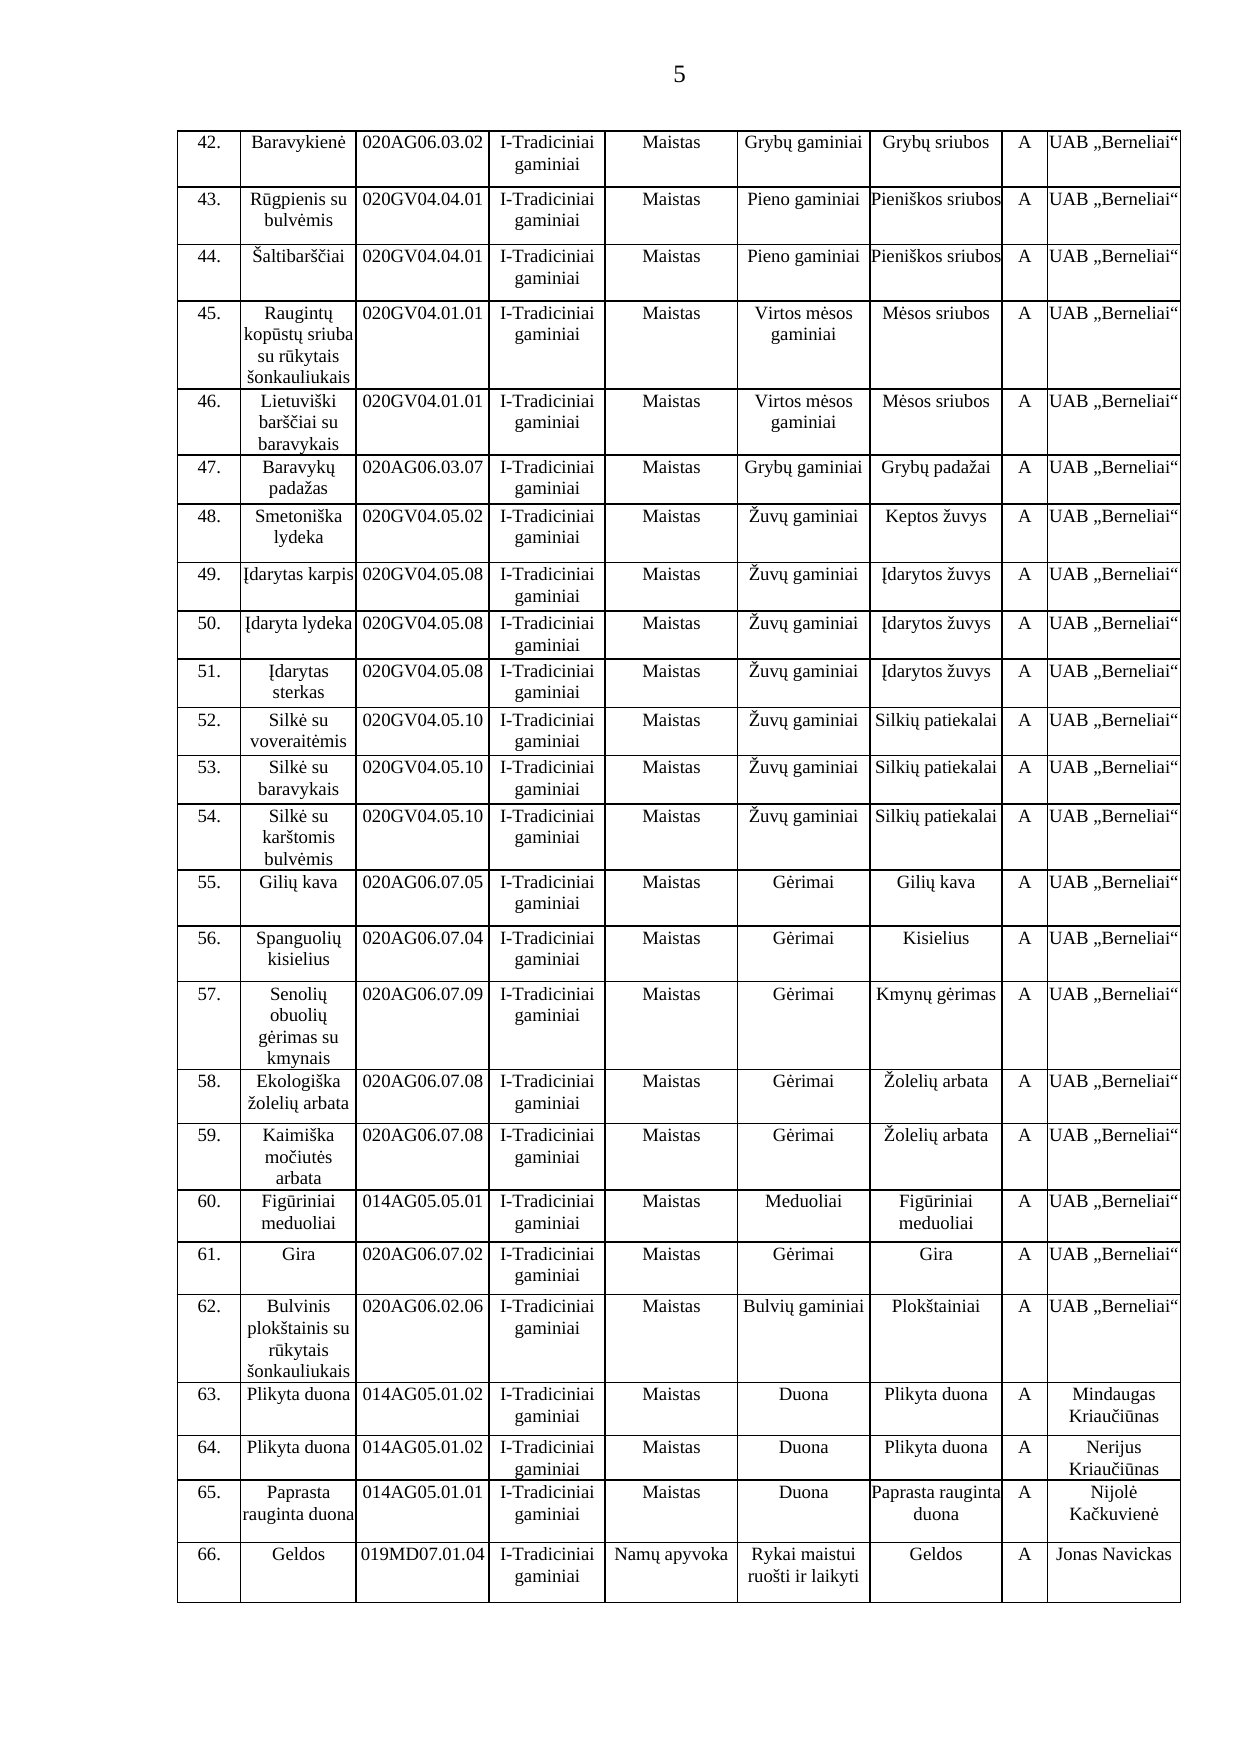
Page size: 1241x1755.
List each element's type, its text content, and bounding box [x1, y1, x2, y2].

table_cell UAB „Berneliai“ [1048, 708, 1180, 754]
table_cell Nijolė Kačkuvienė [1048, 1481, 1180, 1542]
table_cell A [1003, 1436, 1047, 1479]
table_cell I-Tradiciniai gaminiai [490, 1295, 604, 1382]
table_cell A [1003, 505, 1047, 562]
table_cell Įdarytas sterkas [241, 660, 355, 707]
table_cell Žuvų gaminiai [738, 660, 869, 707]
table_cell 50. [178, 612, 240, 658]
table_cell 58. [178, 1070, 240, 1123]
table_cell Paprasta rauginta duona [871, 1481, 1001, 1542]
table_cell 45. [178, 302, 240, 388]
table_cell Gėrimai [738, 1070, 869, 1123]
table_cell 47. [178, 456, 240, 503]
table_cell UAB „Berneliai“ [1048, 1124, 1180, 1189]
table_cell Žuvų gaminiai [738, 756, 869, 803]
table_cell 60. [178, 1191, 240, 1241]
table_cell Duona [738, 1436, 869, 1479]
table_cell Gilių kava [871, 871, 1001, 925]
table_cell 42. [178, 132, 240, 186]
table_cell I-Tradiciniai gaminiai [490, 708, 604, 754]
table_cell Figūriniai meduoliai [871, 1191, 1001, 1241]
table_cell I-Tradiciniai gaminiai [490, 245, 604, 300]
table_cell Pieno gaminiai [738, 188, 869, 243]
table_cell Maistas [606, 302, 737, 388]
table_cell Žuvų gaminiai [738, 805, 869, 869]
table_cell UAB „Berneliai“ [1048, 1295, 1180, 1382]
table_cell Įdarytos žuvys [871, 660, 1001, 707]
table_cell 51. [178, 660, 240, 707]
table_cell I-Tradiciniai gaminiai [490, 1124, 604, 1189]
table_cell 014AG05.01.01 [357, 1481, 488, 1542]
table_cell A [1003, 1124, 1047, 1189]
table_cell Duona [738, 1383, 869, 1435]
table_cell Mėsos sriubos [871, 390, 1001, 454]
table_cell 020AG06.03.07 [357, 456, 488, 503]
table_cell Įdarytas karpis [241, 563, 355, 610]
table_cell Silkė su baravykais [241, 756, 355, 803]
table_cell I-Tradiciniai gaminiai [490, 132, 604, 186]
table_cell A [1003, 1070, 1047, 1123]
table_cell UAB „Berneliai“ [1048, 871, 1180, 925]
table_cell Įdarytos žuvys [871, 563, 1001, 610]
table_cell Maistas [606, 708, 737, 754]
table_cell Paprasta rauginta duona [241, 1481, 355, 1542]
table_cell 020GV04.01.01 [357, 302, 488, 388]
table_cell UAB „Berneliai“ [1048, 245, 1180, 300]
table_cell Gėrimai [738, 871, 869, 925]
table_cell Baravykų padažas [241, 456, 355, 503]
table_cell Žuvų gaminiai [738, 505, 869, 562]
table_cell I-Tradiciniai gaminiai [490, 188, 604, 243]
table_cell UAB „Berneliai“ [1048, 390, 1180, 454]
table_cell 014AG05.01.02 [357, 1383, 488, 1435]
table_cell Žuvų gaminiai [738, 612, 869, 658]
table_cell 020GV04.05.10 [357, 805, 488, 869]
table_cell Silkė su voveraitėmis [241, 708, 355, 754]
table_cell A [1003, 708, 1047, 754]
table_cell 020GV04.05.08 [357, 612, 488, 658]
table_cell Maistas [606, 1436, 737, 1479]
table_cell Raugintų kopūstų sriuba su rūkytais šonkauliukais [241, 302, 355, 388]
table_cell I-Tradiciniai gaminiai [490, 1383, 604, 1435]
table_cell Maistas [606, 612, 737, 658]
table_cell A [1003, 390, 1047, 454]
table_cell 66. [178, 1543, 240, 1602]
table_cell 49. [178, 563, 240, 610]
table_cell Maistas [606, 1070, 737, 1123]
table_cell 44. [178, 245, 240, 300]
table_cell Gilių kava [241, 871, 355, 925]
table_cell Gėrimai [738, 982, 869, 1069]
table_cell Figūriniai meduoliai [241, 1191, 355, 1241]
table_cell 020GV04.05.10 [357, 756, 488, 803]
table_cell Senolių obuolių gėrimas su kmynais [241, 982, 355, 1069]
table_cell Grybų gaminiai [738, 132, 869, 186]
table_cell Maistas [606, 390, 737, 454]
table_cell Žolelių arbata [871, 1070, 1001, 1123]
table_cell 020GV04.05.02 [357, 505, 488, 562]
table_cell I-Tradiciniai gaminiai [490, 927, 604, 981]
table_cell UAB „Berneliai“ [1048, 456, 1180, 503]
table_cell A [1003, 132, 1047, 186]
table_cell Maistas [606, 927, 737, 981]
table_cell Maistas [606, 505, 737, 562]
table_cell 65. [178, 1481, 240, 1542]
table_cell Smetoniška lydeka [241, 505, 355, 562]
table_cell A [1003, 1383, 1047, 1435]
table_cell Ekologiška žolelių arbata [241, 1070, 355, 1123]
table_cell UAB „Berneliai“ [1048, 660, 1180, 707]
table_cell 020GV04.04.01 [357, 245, 488, 300]
table_cell Įdarytos žuvys [871, 612, 1001, 658]
table_cell 020AG06.07.08 [357, 1070, 488, 1123]
table_cell Maistas [606, 563, 737, 610]
table_cell A [1003, 456, 1047, 503]
table_cell A [1003, 563, 1047, 610]
table_cell A [1003, 660, 1047, 707]
table_cell Maistas [606, 1124, 737, 1189]
table_cell A [1003, 756, 1047, 803]
table_cell A [1003, 1243, 1047, 1294]
table_cell 020AG06.07.02 [357, 1243, 488, 1294]
table_cell 020GV04.05.08 [357, 563, 488, 610]
table_cell I-Tradiciniai gaminiai [490, 871, 604, 925]
table_cell Gira [871, 1243, 1001, 1294]
table_cell Kisielius [871, 927, 1001, 981]
table_cell Meduoliai [738, 1191, 869, 1241]
table_cell Maistas [606, 660, 737, 707]
table_cell Gira [241, 1243, 355, 1294]
table_cell 61. [178, 1243, 240, 1294]
table_cell Silkių patiekalai [871, 708, 1001, 754]
table_cell Grybų padažai [871, 456, 1001, 503]
table_cell 020GV04.04.01 [357, 188, 488, 243]
table_cell 020AG06.02.06 [357, 1295, 488, 1382]
table_cell I-Tradiciniai gaminiai [490, 1191, 604, 1241]
table_cell 48. [178, 505, 240, 562]
table_cell I-Tradiciniai gaminiai [490, 1481, 604, 1542]
table_cell 54. [178, 805, 240, 869]
table_cell 019MD07.01.04 [357, 1543, 488, 1602]
table_cell Maistas [606, 756, 737, 803]
table_cell Duona [738, 1481, 869, 1542]
table_cell I-Tradiciniai gaminiai [490, 505, 604, 562]
table_cell UAB „Berneliai“ [1048, 563, 1180, 610]
table_cell Maistas [606, 1295, 737, 1382]
table_cell I-Tradiciniai gaminiai [490, 1543, 604, 1602]
table_cell 63. [178, 1383, 240, 1435]
table_cell UAB „Berneliai“ [1048, 505, 1180, 562]
table_cell I-Tradiciniai gaminiai [490, 456, 604, 503]
table_cell Nerijus Kriaučiūnas [1048, 1436, 1180, 1479]
table_cell A [1003, 805, 1047, 869]
table_cell Baravykienė [241, 132, 355, 186]
table_cell Kmynų gėrimas [871, 982, 1001, 1069]
table_cell I-Tradiciniai gaminiai [490, 1070, 604, 1123]
table_cell A [1003, 871, 1047, 925]
table_cell Plikyta duona [241, 1436, 355, 1479]
table_cell Maistas [606, 982, 737, 1069]
table_cell 62. [178, 1295, 240, 1382]
table_cell UAB „Berneliai“ [1048, 188, 1180, 243]
table_cell UAB „Berneliai“ [1048, 1191, 1180, 1241]
table_cell Gėrimai [738, 927, 869, 981]
table_cell Žuvų gaminiai [738, 708, 869, 754]
table_cell Maistas [606, 871, 737, 925]
table_cell Pieniškos sriubos [871, 245, 1001, 300]
table_cell 020GV04.05.10 [357, 708, 488, 754]
table_cell I-Tradiciniai gaminiai [490, 390, 604, 454]
table_cell Maistas [606, 1481, 737, 1542]
table_cell Silkių patiekalai [871, 805, 1001, 869]
table_cell Geldos [241, 1543, 355, 1602]
table_cell Plokštainiai [871, 1295, 1001, 1382]
table_cell Silkių patiekalai [871, 756, 1001, 803]
table_cell Žolelių arbata [871, 1124, 1001, 1189]
table_cell 020AG06.07.05 [357, 871, 488, 925]
table_cell 020GV04.01.01 [357, 390, 488, 454]
table_cell 53. [178, 756, 240, 803]
table_cell 020AG06.07.09 [357, 982, 488, 1069]
table_cell 020AG06.07.04 [357, 927, 488, 981]
table_cell Plikyta duona [871, 1383, 1001, 1435]
table_cell Rūgpienis su bulvėmis [241, 188, 355, 243]
table_cell 56. [178, 927, 240, 981]
table_cell Maistas [606, 1243, 737, 1294]
table_cell Lietuviški barščiai su baravykais [241, 390, 355, 454]
table_cell Maistas [606, 245, 737, 300]
table_cell UAB „Berneliai“ [1048, 1070, 1180, 1123]
table_cell A [1003, 927, 1047, 981]
table_cell Spanguolių kisielius [241, 927, 355, 981]
table_cell 57. [178, 982, 240, 1069]
table_cell UAB „Berneliai“ [1048, 927, 1180, 981]
table_cell Rykai maistui ruošti ir laikyti [738, 1543, 869, 1602]
table_cell 020GV04.05.08 [357, 660, 488, 707]
table_cell Įdaryta lydeka [241, 612, 355, 658]
table_cell Šaltibarščiai [241, 245, 355, 300]
table_cell Maistas [606, 132, 737, 186]
table_cell I-Tradiciniai gaminiai [490, 756, 604, 803]
table_cell UAB „Berneliai“ [1048, 805, 1180, 869]
table_cell 59. [178, 1124, 240, 1189]
table_cell Maistas [606, 1191, 737, 1241]
table_cell 020AG06.07.08 [357, 1124, 488, 1189]
table_cell I-Tradiciniai gaminiai [490, 563, 604, 610]
table_cell I-Tradiciniai gaminiai [490, 805, 604, 869]
table_cell UAB „Berneliai“ [1048, 1243, 1180, 1294]
table_cell UAB „Berneliai“ [1048, 612, 1180, 658]
table_cell Maistas [606, 456, 737, 503]
table_cell Maistas [606, 188, 737, 243]
table_cell UAB „Berneliai“ [1048, 302, 1180, 388]
table_cell A [1003, 982, 1047, 1069]
table_cell Silkė su karštomis bulvėmis [241, 805, 355, 869]
table_cell Keptos žuvys [871, 505, 1001, 562]
table_cell Mėsos sriubos [871, 302, 1001, 388]
table_cell 52. [178, 708, 240, 754]
table_cell A [1003, 1543, 1047, 1602]
table_cell UAB „Berneliai“ [1048, 982, 1180, 1069]
table_cell I-Tradiciniai gaminiai [490, 660, 604, 707]
table_cell I-Tradiciniai gaminiai [490, 302, 604, 388]
table_cell Virtos mėsos gaminiai [738, 302, 869, 388]
table_cell 43. [178, 188, 240, 243]
table_cell Maistas [606, 805, 737, 869]
table_cell I-Tradiciniai gaminiai [490, 612, 604, 658]
table_cell A [1003, 302, 1047, 388]
table_cell A [1003, 188, 1047, 243]
table_cell 014AG05.01.02 [357, 1436, 488, 1479]
table_cell UAB „Berneliai“ [1048, 756, 1180, 803]
table_cell I-Tradiciniai gaminiai [490, 982, 604, 1069]
table_cell Plikyta duona [871, 1436, 1001, 1479]
table_cell UAB „Berneliai“ [1048, 132, 1180, 186]
table_cell A [1003, 612, 1047, 658]
table_cell I-Tradiciniai gaminiai [490, 1243, 604, 1294]
table_cell Grybų gaminiai [738, 456, 869, 503]
table_cell Namų apyvoka [606, 1543, 737, 1602]
table_cell Kaimiška močiutės arbata [241, 1124, 355, 1189]
table_cell 014AG05.05.01 [357, 1191, 488, 1241]
table_cell 020AG06.03.02 [357, 132, 488, 186]
table_cell Pieno gaminiai [738, 245, 869, 300]
table_cell Grybų sriubos [871, 132, 1001, 186]
table_cell Maistas [606, 1383, 737, 1435]
table_cell 64. [178, 1436, 240, 1479]
table_cell A [1003, 1191, 1047, 1241]
table_cell Gėrimai [738, 1243, 869, 1294]
table_cell A [1003, 1295, 1047, 1382]
table_cell Virtos mėsos gaminiai [738, 390, 869, 454]
table_cell Plikyta duona [241, 1383, 355, 1435]
table_cell 55. [178, 871, 240, 925]
table_cell Jonas Navickas [1048, 1543, 1180, 1602]
table_cell A [1003, 1481, 1047, 1542]
table_cell Žuvų gaminiai [738, 563, 869, 610]
table_cell Pieniškos sriubos [871, 188, 1001, 243]
table_cell 46. [178, 390, 240, 454]
table_cell Bulvių gaminiai [738, 1295, 869, 1382]
table_cell Bulvinis plokštainis su rūkytais šonkauliukais [241, 1295, 355, 1382]
table_cell I-Tradiciniai gaminiai [490, 1436, 604, 1479]
table_cell Gėrimai [738, 1124, 869, 1189]
table_cell Mindaugas Kriaučiūnas [1048, 1383, 1180, 1435]
table_cell Geldos [871, 1543, 1001, 1602]
table_cell A [1003, 245, 1047, 300]
